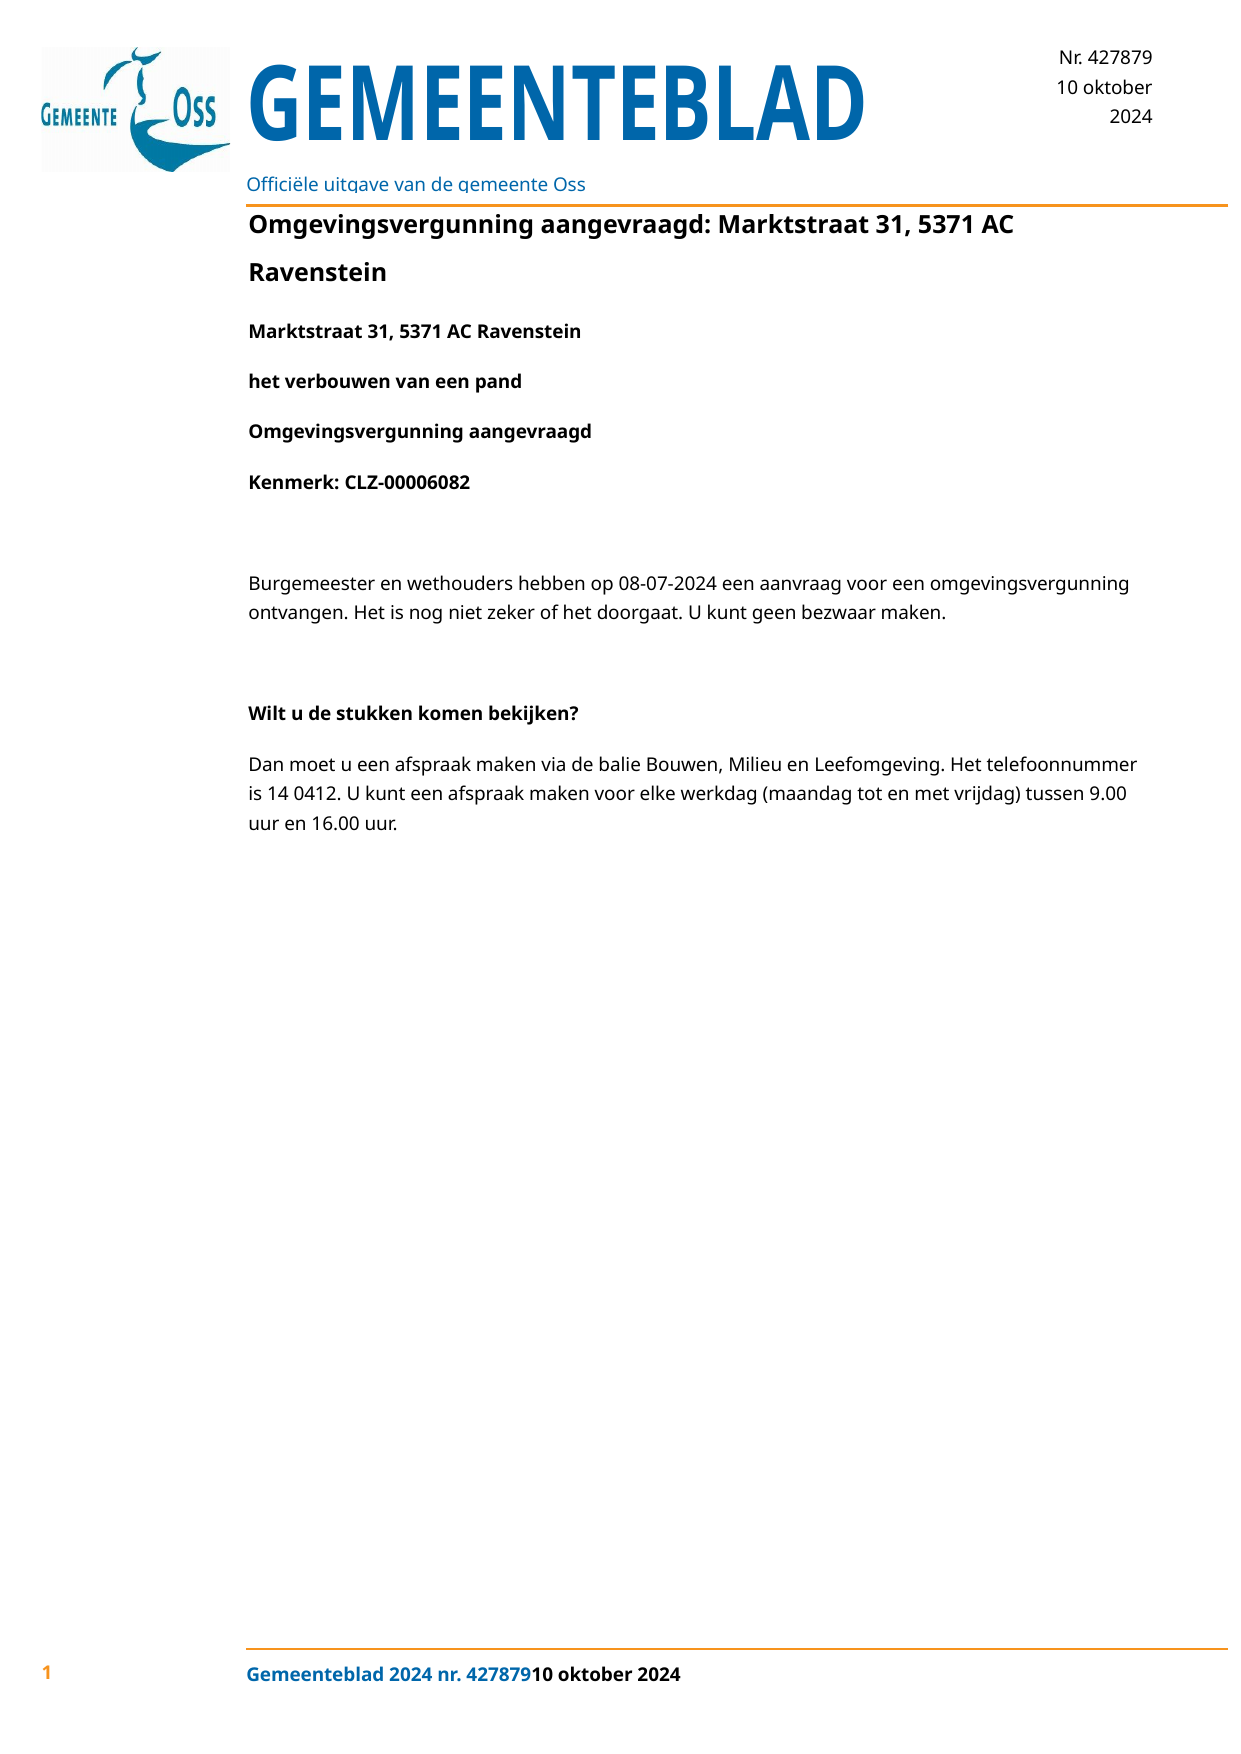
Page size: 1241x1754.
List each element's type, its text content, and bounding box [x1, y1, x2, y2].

text Wilt u de stukken komen bekijken? [248, 700, 1152, 726]
text het verbouwen van een pand [248, 368, 1152, 394]
picture [41, 47, 231, 172]
text Omgevingsvergunning aangevraagd: Marktstraat 31, 5371 AC Ravenstein [248, 207, 1152, 288]
text Omgevingsvergunning aangevraagd [248, 419, 1152, 444]
text Dan moet u een afspraak maken via de balie Bouwen, Milieu en Leefomgeving. Het telefoonnummer is 14 0412. U kunt een afspraak maken voor elke werkdag (maandag tot en met vrijdag) tussen 9.00 uur en 16.00 uur. [248, 751, 1152, 836]
text Burgemeester en wethouders hebben op 08-07-2024 een aanvraag voor een omgevingsvergunning ontvangen. Het is nog niet zeker of het doorgaat. U kunt geen bezwaar maken. [248, 570, 1152, 625]
text Kenmerk: CLZ-00006082 [248, 469, 1152, 495]
text Marktstraat 31, 5371 AC Ravenstein [248, 318, 1152, 344]
